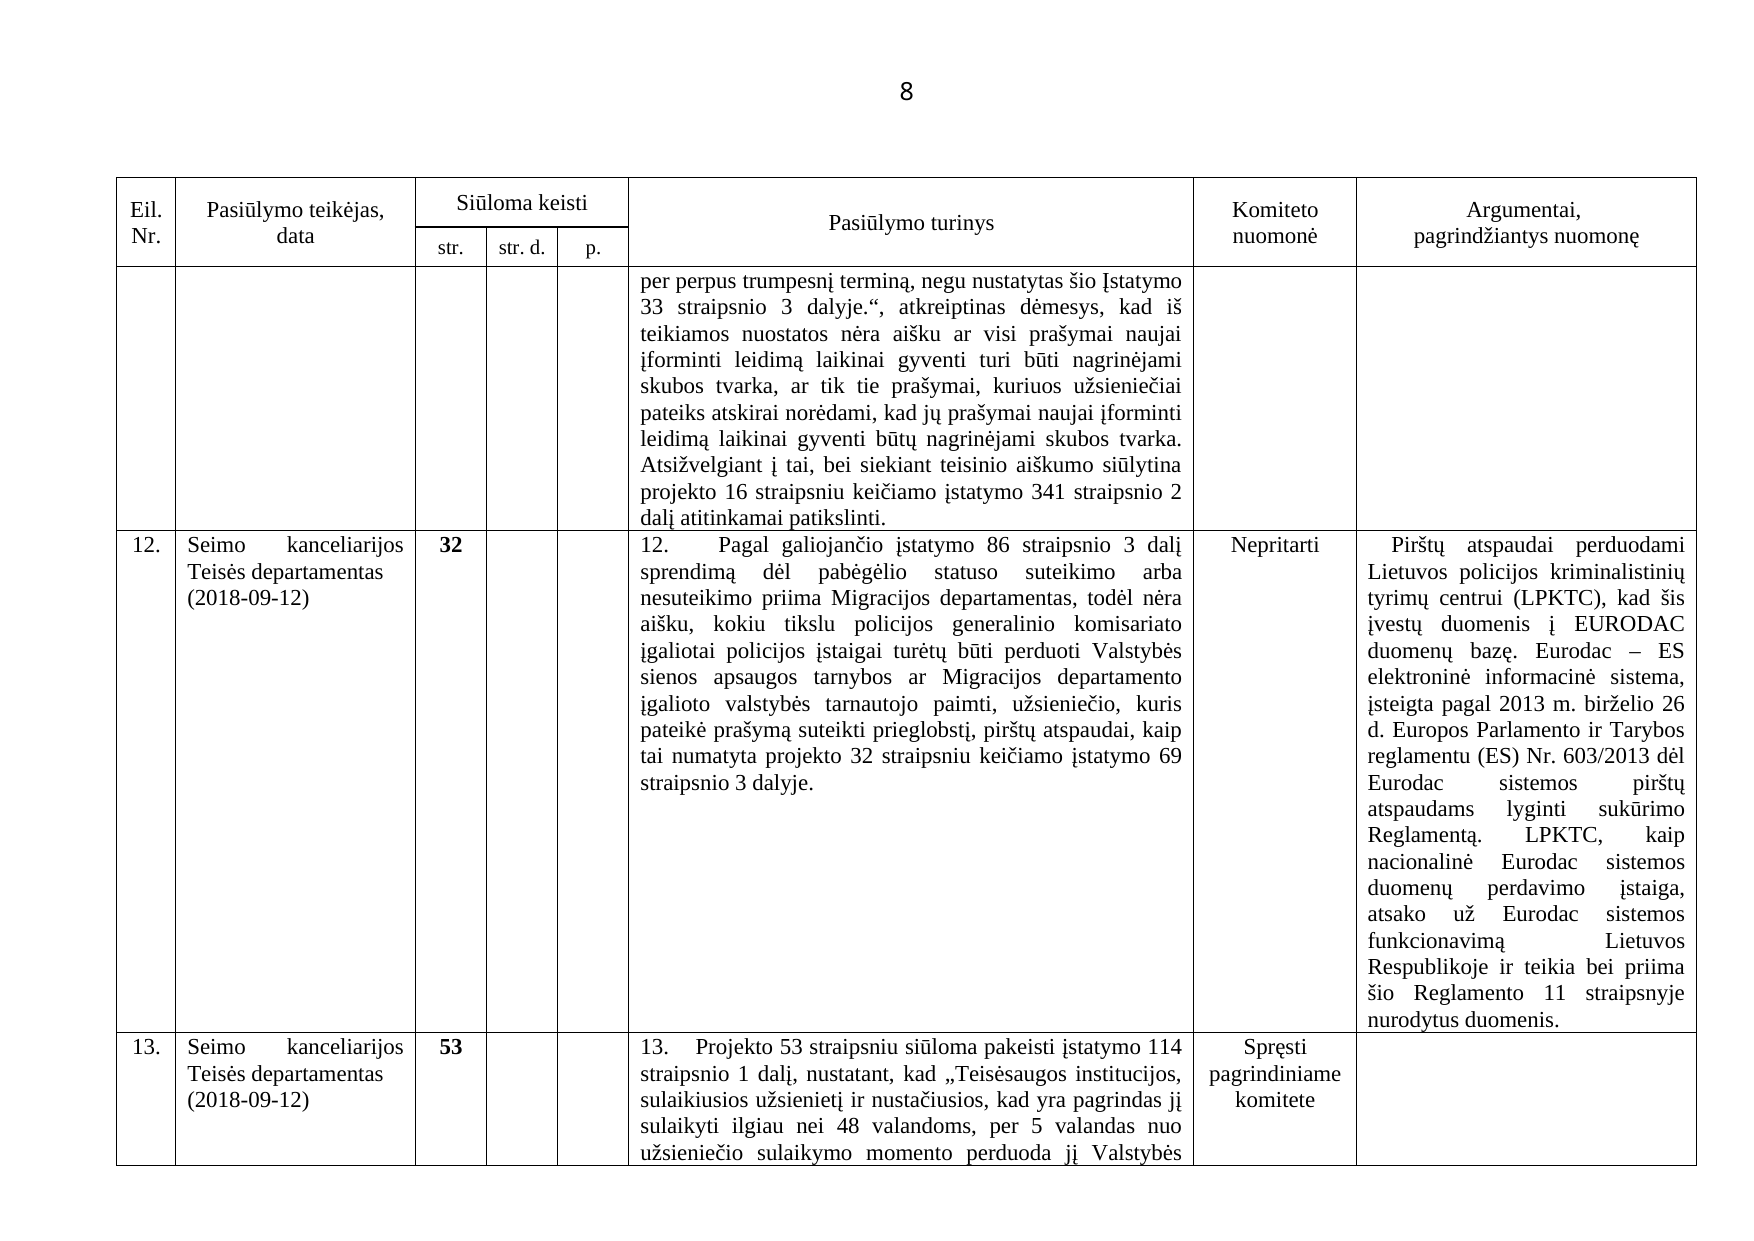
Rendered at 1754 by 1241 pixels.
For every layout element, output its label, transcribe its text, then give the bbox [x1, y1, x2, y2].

table_header Argumentai, pagrindžiantys nuomonę [1357, 178, 1696, 266]
table_cell [487, 531, 557, 1032]
table_cell [1357, 1033, 1696, 1165]
table_cell p. [558, 228, 628, 266]
table_cell 12. [117, 531, 175, 1032]
table_cell [558, 267, 628, 530]
table_cell 13. [117, 1033, 175, 1165]
table_cell [1194, 267, 1356, 530]
table_cell per perpus trumpesnį terminą, negu nustatytas šio Įstatymo 33 straipsnio 3 dalyje.“, atkreiptinas dėmesys, kad iš teikiamos nuostatos nėra aišku ar visi prašymai naujai įforminti leidimą laikinai gyventi turi būti nagrinėjami skubos tvarka, ar tik tie prašymai, kuriuos užsieniečiai pateiks atskirai norėdami, kad jų prašymai naujai įforminti leidimą laikinai gyventi būtų nagrinėjami skubos tvarka. Atsižvelgiant į tai, bei siekiant teisinio aiškumo siūlytina projekto 16 straipsniu keičiamo įstatymo 341 straipsnio 2 dalį atitinkamai patikslinti. [629, 267, 1193, 530]
table_cell 53 [416, 1033, 486, 1165]
table_cell [487, 267, 557, 530]
table_cell Spręsti pagrindiniame komitete [1194, 1033, 1356, 1165]
table_cell Pirštų atspaudai perduodami Lietuvos policijos kriminalistinių tyrimų centrui (LPKTC), kad šis įvestų duomenis į EURODAC duomenų bazę. Eurodac – ES elektroninė informacinė sistema, įsteigta pagal 2013 m. birželio 26 d. Europos Parlamento ir Tarybos reglamentu (ES) Nr. 603/2013 dėl Eurodac sistemos pirštų atspaudams lyginti sukūrimo Reglamentą. LPKTC, kaip nacionalinė Eurodac sistemos duomenų perdavimo įstaiga, atsako už Eurodac sistemos funkcionavimą Lietuvos Respublikoje ir teikia bei priima šio Reglamento 11 straipsnyje nurodytus duomenis. [1357, 531, 1696, 1032]
table_cell 32 [416, 531, 486, 1032]
table_header Siūloma keisti [416, 178, 628, 226]
table_cell [558, 1033, 628, 1165]
table_cell [416, 267, 486, 530]
table_cell str. d. [487, 228, 557, 266]
table_cell [1357, 267, 1696, 530]
table_cell 12. Pagal galiojančio įstatymo 86 straipsnio 3 dalį sprendimą dėl pabėgėlio statuso suteikimo arba nesuteikimo priima Migracijos departamentas, todėl nėra aišku, kokiu tikslu policijos generalinio komisariato įgaliotai policijos įstaigai turėtų būti perduoti Valstybės sienos apsaugos tarnybos ar Migracijos departamento įgalioto valstybės tarnautojo paimti, užsieniečio, kuris pateikė prašymą suteikti prieglobstį, pirštų atspaudai, kaip tai numatyta projekto 32 straipsniu keičiamo įstatymo 69 straipsnio 3 dalyje. [629, 531, 1193, 1032]
table_header Eil. Nr. [117, 178, 175, 266]
table_header Komiteto nuomonė [1194, 178, 1356, 266]
table_header Pasiūlymo teikėjas, data [176, 178, 415, 266]
table_cell Nepritarti [1194, 531, 1356, 1032]
table_cell [558, 531, 628, 1032]
table_header Pasiūlymo turinys [629, 178, 1193, 266]
table_cell 13. Projekto 53 straipsniu siūloma pakeisti įstatymo 114 straipsnio 1 dalį, nustatant, kad „Teisėsaugos institucijos, sulaikiusios užsienietį ir nustačiusios, kad yra pagrindas jį sulaikyti ilgiau nei 48 valandoms, per 5 valandas nuo užsieniečio sulaikymo momento perduoda jį Valstybės [629, 1033, 1193, 1165]
table_cell Seimo kanceliarijos Teisės departamentas (2018-09-12) [176, 531, 415, 1032]
table_cell [487, 1033, 557, 1165]
table_cell Seimo kanceliarijos Teisės departamentas (2018-09-12) [176, 1033, 415, 1165]
table_cell [117, 267, 175, 530]
table_cell str. [416, 228, 486, 266]
table_cell [176, 267, 415, 530]
